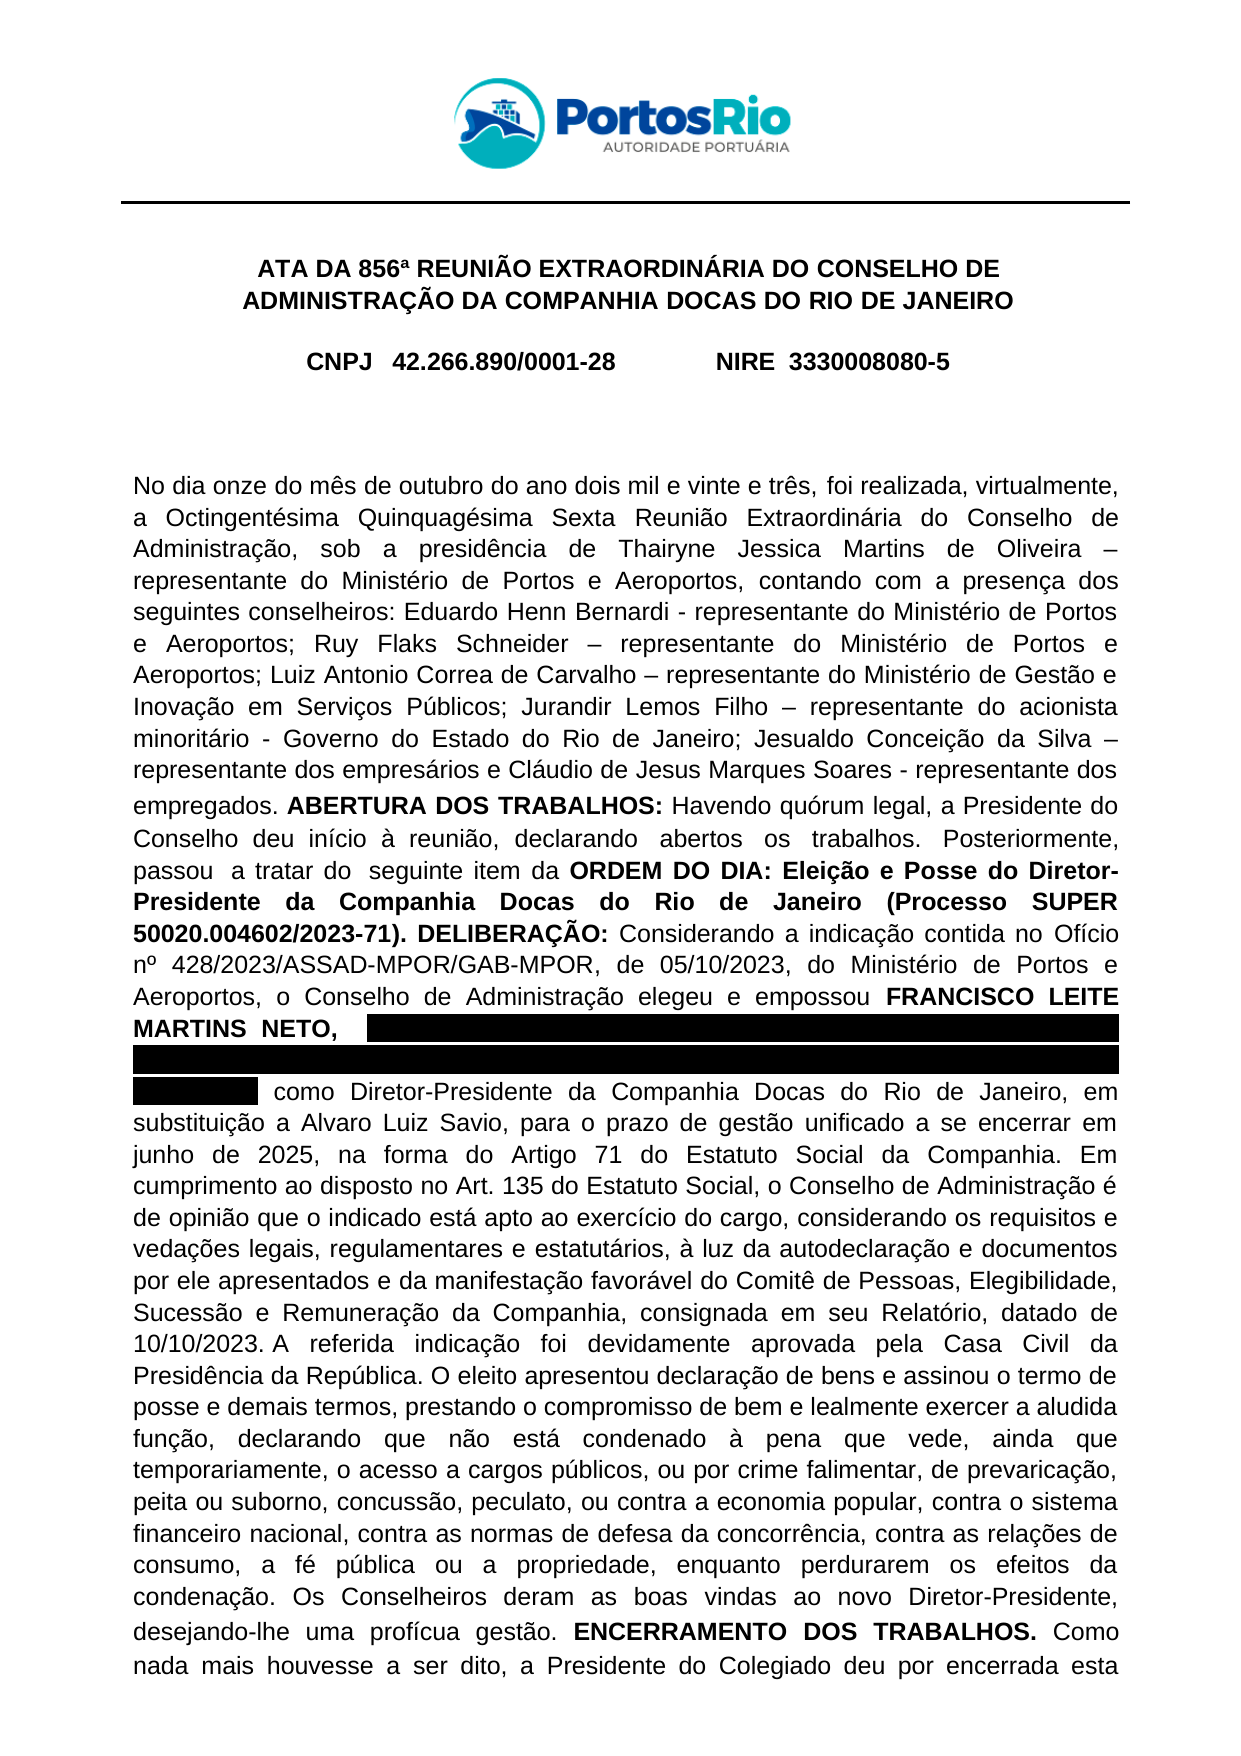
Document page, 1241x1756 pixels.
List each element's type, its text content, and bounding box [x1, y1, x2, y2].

text No dia onze do mês de outubro do ano dois mil e vinte e três, foi realizada, virtualmente, a Octingentésima Quinquagésima Sexta Reunião Extraordinária do Conselho de Administração, sob a presidência de Thairyne Jessica Martins de Oliveira – representante do Ministério de Portos e Aeroportos, contando com a presença dos seguintes conselheiros: Eduardo Henn Bernardi - representante do Ministério de Portos e Aeroportos; Ruy Flaks Schneider – representante do Ministério de Portos e Aeroportos; Luiz Antonio Correa de Carvalho – representante do Ministério de Gestão e Inovação em Serviços Públicos; Jurandir Lemos Filho – representante do acionista minoritário - Governo do Estado do Rio de Janeiro; Jesualdo Conceição da Silva – representante dos empresários e Cláudio de Jesus Marques Soares - representante dos empregados. ABERTURA DOS TRABALHOS: Havendo quórum legal, a Presidente do Conselho deu início à reunião, declarando abertos os trabalhos. Posteriormente, passou a tratar do seguinte item da ORDEM DO DIA: Eleição e Posse do Diretor-Presidente da Companhia Docas do Rio de Janeiro (Processo SUPER 50020.004602/2023-71). DELIBERAÇÃO: Considerando a indicação contida no Ofício nº 428/2023/ASSAD-MPOR/GAB-MPOR, de 05/10/2023, do Ministério de Portos e Aeroportos, o Conselho de Administração elegeu e empossou FRANCISCO LEITE MARTINS NETO, Xxxxxxxxxx xx xxxxxxxxx x XXXxXXx XXX xx xxxxxxxxxxxxxxx xxxxxxxxx x xxxxxxxxxxx x XX Xxxxx XX XxxxxxxXxx Xxxxxxxx xx Xxxxx XXXx xxxxxxxxxx como Diretor-Presidente da Companhia Docas do Rio de Janeiro, em substituição a Alvaro Luiz Savio, para o prazo de gestão unificado a se encerrar em junho de 2025, na forma do Artigo 71 do Estatuto Social da Companhia. Em cumprimento ao disposto no Art. 135 do Estatuto Social, o Conselho de Administração é de opinião que o indicado está apto ao exercício do cargo, considerando os requisitos e vedações legais, regulamentares e estatutários, à luz da autodeclaração e documentos por ele apresentados e da manifestação favorável do Comitê de Pessoas, Elegibilidade, Sucessão e Remuneração da Companhia, consignada em seu Relatório, datado de 10/10/2023. A referida indicação foi devidamente aprovada pela Casa Civil da Presidência da República. O eleito apresentou declaração de bens e assinou o termo de posse e demais termos, prestando o compromisso de bem e lealmente exercer a aludida função, declarando que não está condenado à pena que vede, ainda que temporariamente, o acesso a cargos públicos, ou por crime falimentar, de prevaricação, peita ou suborno, concussão, peculato, ou contra a economia popular, contra o sistema financeiro nacional, contra as normas de defesa da concorrência, contra as relações de consumo, a fé pública ou a propriedade, enquanto perdurarem os efeitos da condenação. Os Conselheiros deram as boas vindas ao novo Diretor-Presidente, desejando-lhe uma profícua gestão. ENCERRAMENTO DOS TRABALHOS. Como nada mais houvesse a ser dito, a Presidente do Colegiado deu por encerrada esta [133, 471, 1119, 1679]
subtitle ATA DA 856ª REUNIÃO EXTRAORDINÁRIA DO CONSELHO DE ADMINISTRAÇÃO DA COMPANHIA DOCAS DO RIO DE JANEIRO [147, 254, 1108, 314]
text CNPJ 42.266.890/0001-28 NIRE 3330008080-5 [126, 347, 1130, 376]
